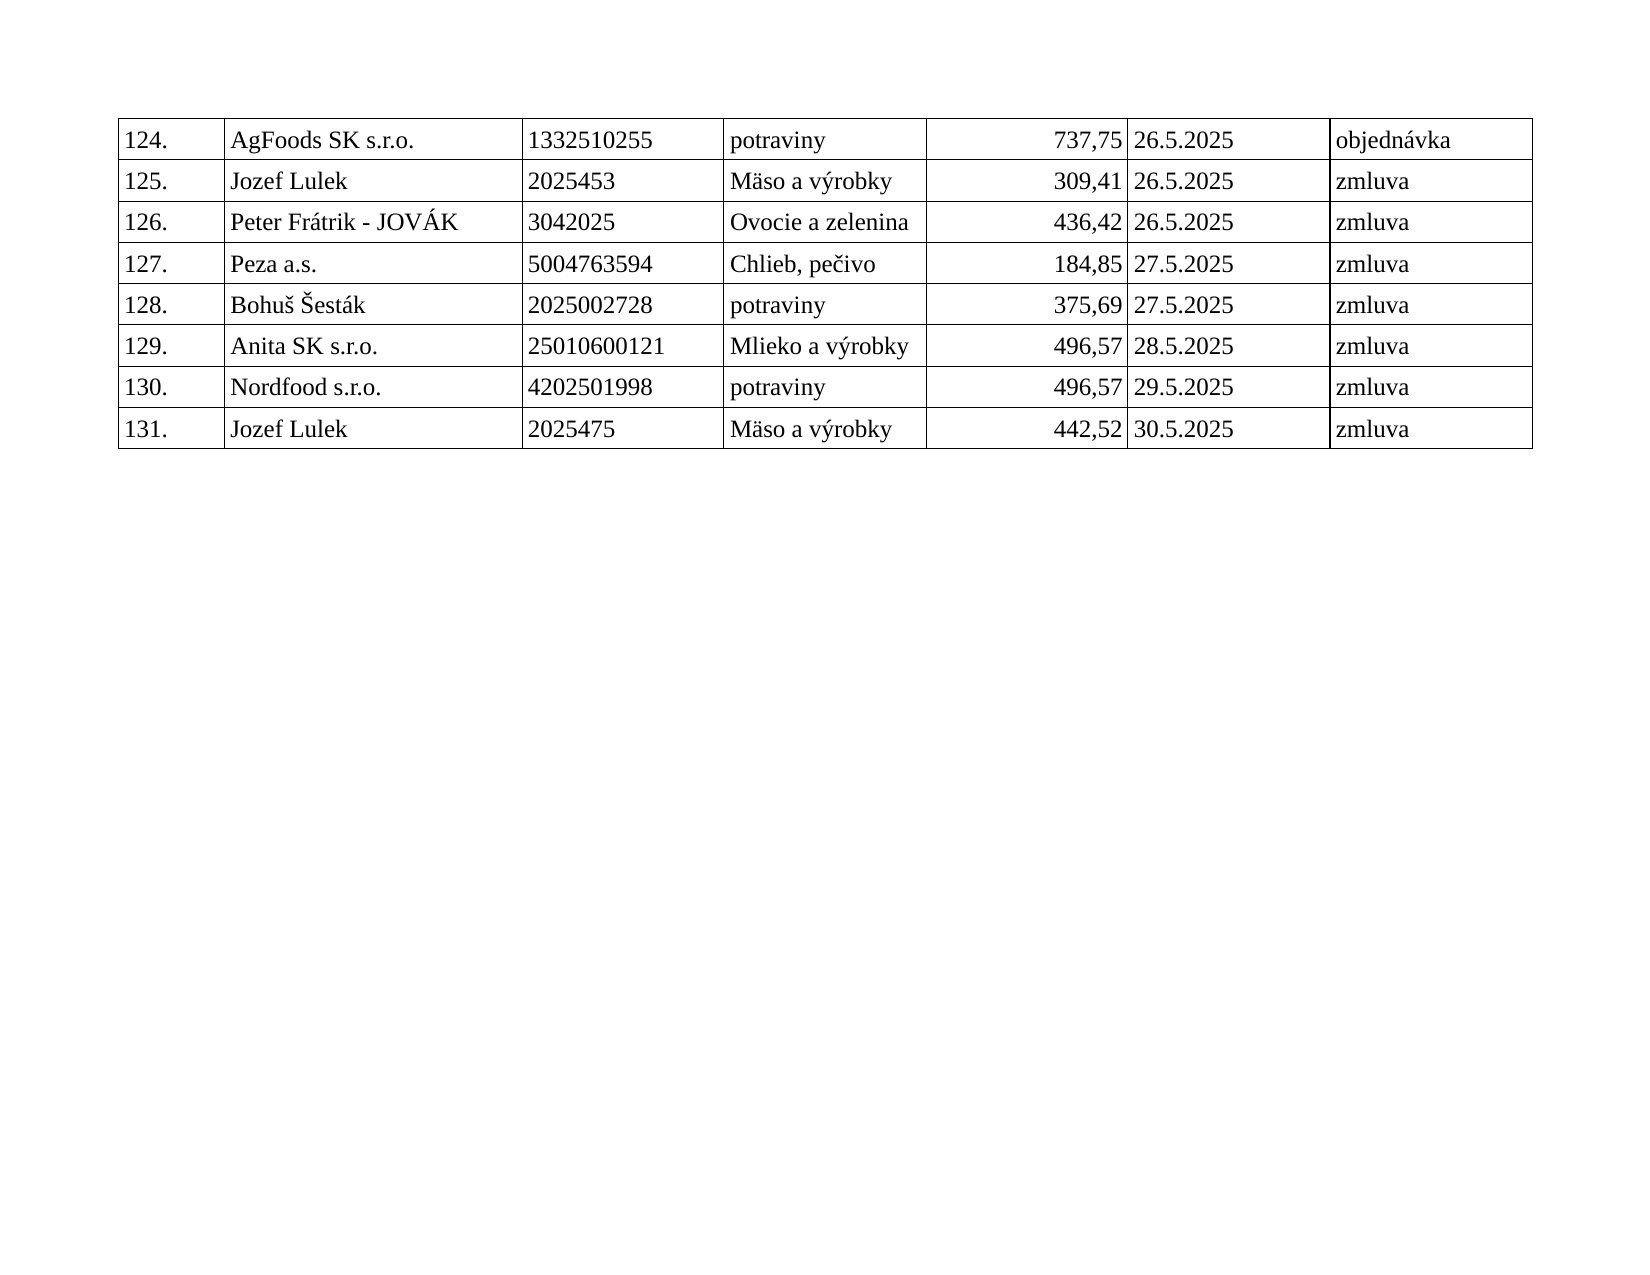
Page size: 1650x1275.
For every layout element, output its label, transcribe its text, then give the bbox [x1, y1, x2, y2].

table_cell 124. [119, 119, 224, 159]
table_cell Nordfood s.r.o. [225, 367, 522, 407]
table_cell Jozef Lulek [225, 160, 522, 201]
table_cell 309,41 [927, 160, 1127, 201]
table_cell zmluva [1331, 325, 1532, 366]
table_cell 27.5.2025 [1128, 284, 1329, 324]
table_cell Mlieko a výrobky [724, 325, 926, 366]
table_cell Chlieb, pečivo [724, 243, 926, 283]
table_cell 28.5.2025 [1128, 325, 1329, 366]
table_cell 26.5.2025 [1128, 160, 1329, 201]
table_cell 184,85 [927, 243, 1127, 283]
table_cell 5004763594 [523, 243, 723, 283]
table_cell 126. [119, 202, 224, 242]
table_cell 128. [119, 284, 224, 324]
table_cell 30.5.2025 [1128, 408, 1329, 448]
table_cell AgFoods SK s.r.o. [225, 119, 522, 159]
table_cell zmluva [1331, 160, 1532, 201]
table_cell 27.5.2025 [1128, 243, 1329, 283]
table_cell Bohuš Šesták [225, 284, 522, 324]
table_cell Peter Frátrik - JOVÁK [225, 202, 522, 242]
table_cell objednávka [1331, 119, 1532, 159]
table_cell 2025002728 [523, 284, 723, 324]
table_cell 25010600121 [523, 325, 723, 366]
table_cell potraviny [724, 367, 926, 407]
table_cell 3042025 [523, 202, 723, 242]
table_cell Mäso a výrobky [724, 408, 926, 448]
table_cell zmluva [1331, 284, 1532, 324]
table_cell 127. [119, 243, 224, 283]
table_cell Mäso a výrobky [724, 160, 926, 201]
table_cell 129. [119, 325, 224, 366]
table_cell potraviny [724, 284, 926, 324]
table_cell zmluva [1331, 367, 1532, 407]
table_cell 2025475 [523, 408, 723, 448]
table_cell 131. [119, 408, 224, 448]
table_cell 496,57 [927, 325, 1127, 366]
table_cell 29.5.2025 [1128, 367, 1329, 407]
table_cell 496,57 [927, 367, 1127, 407]
table_cell 436,42 [927, 202, 1127, 242]
table_cell 2025453 [523, 160, 723, 201]
table_cell Jozef Lulek [225, 408, 522, 448]
table_cell Anita SK s.r.o. [225, 325, 522, 366]
table_cell potraviny [724, 119, 926, 159]
table_cell 130. [119, 367, 224, 407]
table_cell 26.5.2025 [1128, 119, 1329, 159]
table_cell zmluva [1331, 202, 1532, 242]
table_cell Ovocie a zelenina [724, 202, 926, 242]
table_cell 442,52 [927, 408, 1127, 448]
table_cell 125. [119, 160, 224, 201]
table_cell 737,75 [927, 119, 1127, 159]
table_cell Peza a.s. [225, 243, 522, 283]
table_cell 26.5.2025 [1128, 202, 1329, 242]
table_cell 375,69 [927, 284, 1127, 324]
table_cell zmluva [1331, 243, 1532, 283]
table_cell 4202501998 [523, 367, 723, 407]
table_cell zmluva [1331, 408, 1532, 448]
table_cell 1332510255 [523, 119, 723, 159]
